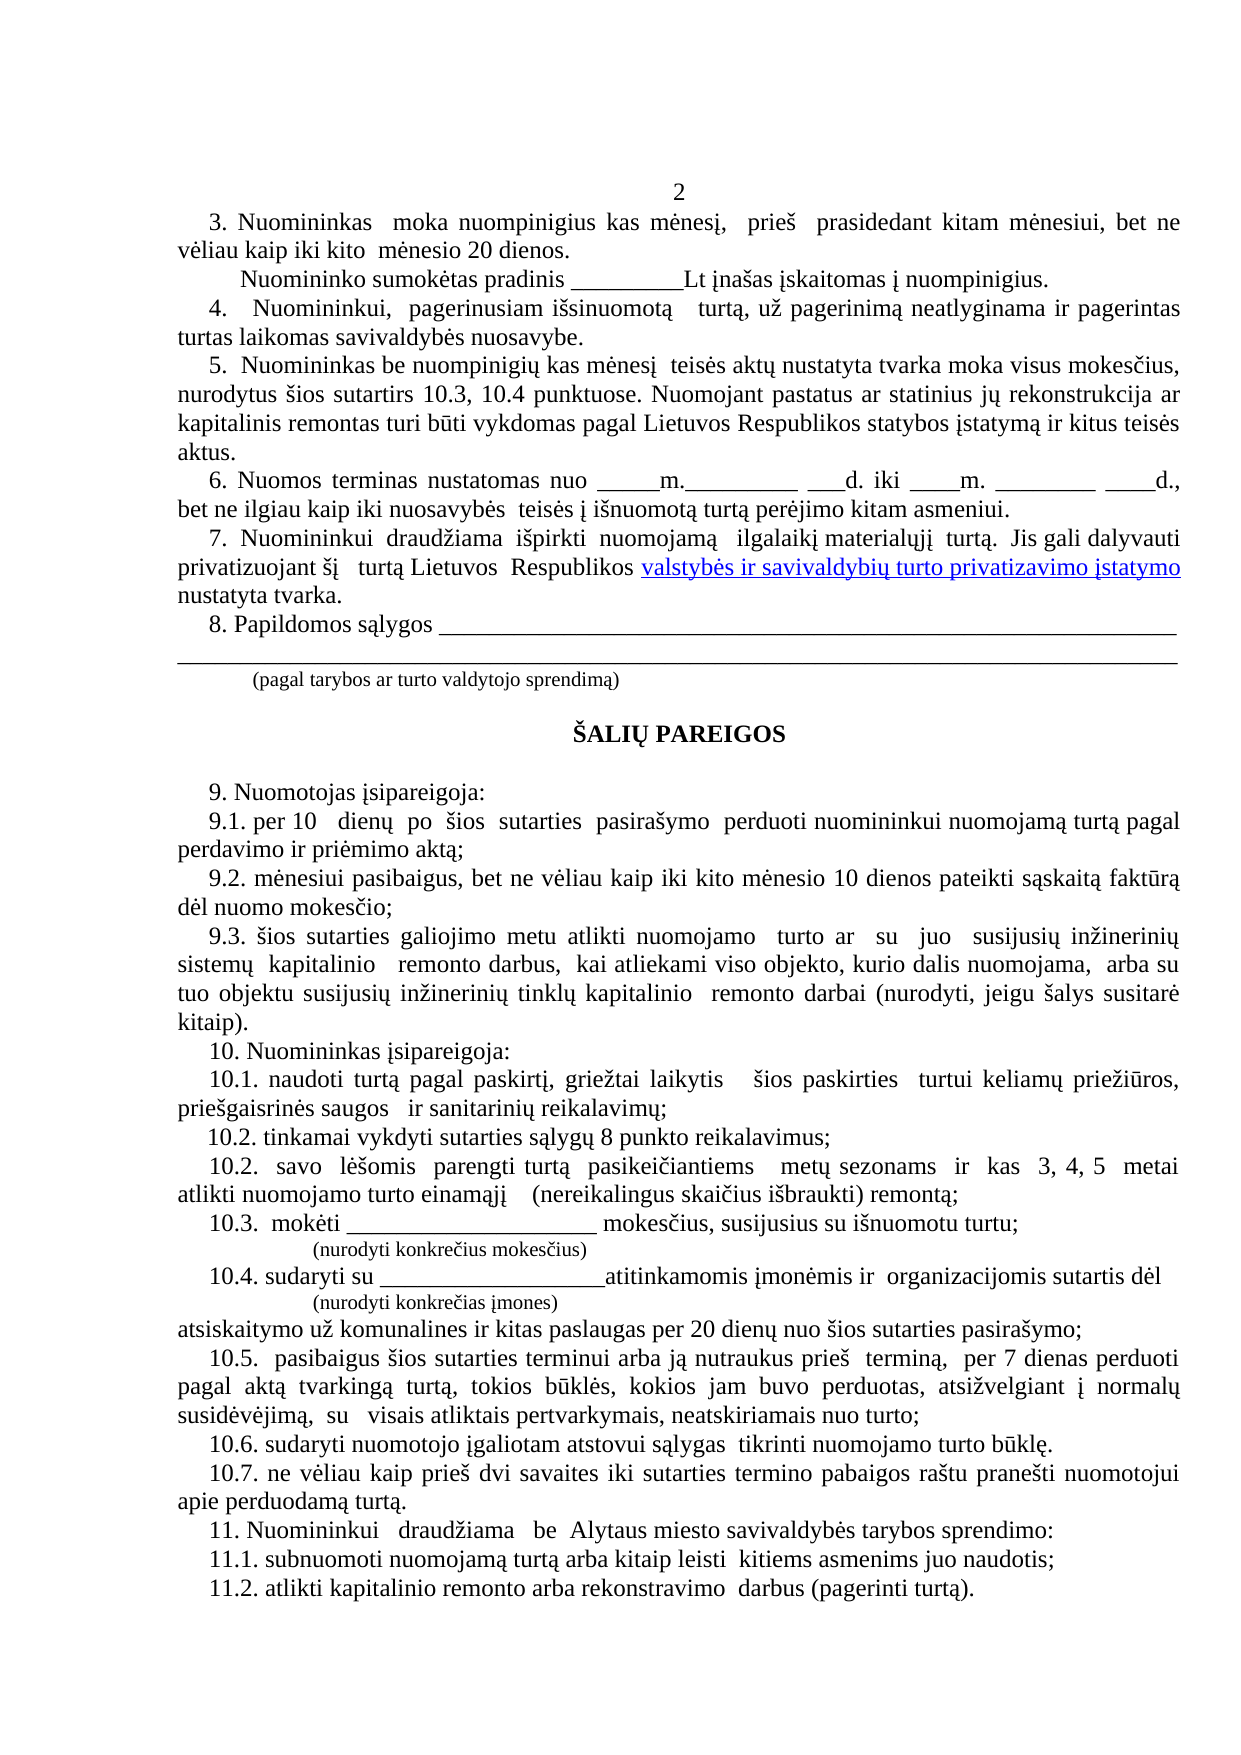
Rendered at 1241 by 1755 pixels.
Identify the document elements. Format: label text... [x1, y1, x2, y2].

text (nurodyti konkrečius mokesčius) [177, 1237, 1181, 1261]
text 3. Nuomininkas moka nuompinigius kas mėnesį, prieš prasidedant kitam mėnesiui, bet ne vėliau kaip iki kito mėnesio 20 dienos. [177, 207, 1181, 264]
text 9. Nuomotojas įsipareigoja: [177, 777, 1181, 806]
text 10.6. sudaryti nuomotojo įgaliotam atstovui sąlygas tikrinti nuomojamo turto būklę. [177, 1429, 1181, 1458]
text 10.2. savo lėšomis parengti turtą pasikeičiantiems metų sezonams ir kas 3, 4, 5 metai atlikti nuomojamo turto einamąjį (nereikalingus skaičius išbraukti) remontą; [177, 1151, 1181, 1208]
text 6. Nuomos terminas nustatomas nuo _____m._________ ___d. iki ____m. ________ ____d., bet ne ilgiau kaip iki nuosavybės teisės į išnuomotą turtą perėjimo kitam asmeniui. [177, 465, 1181, 523]
text 11. Nuomininkui draudžiama be Alytaus miesto savivaldybės tarybos sprendimo: [177, 1515, 1181, 1544]
text 7. Nuomininkui draudžiama išpirkti nuomojamą ilgalaikį materialųjį turtą. Jis gali dalyvauti privatizuojant šį turtą Lietuvos Respublikos valstybės ir savivaldybių turto privatizavimo įstatymo nustatyta tvarka. [177, 523, 1181, 609]
text 10.7. ne vėliau kaip prieš dvi savaites iki sutarties termino pabaigos raštu pranešti nuomotojui apie perduodamą turtą. [177, 1458, 1181, 1515]
text 10.4. sudaryti su __________________atitinkamomis įmonėmis ir organizacijomis sutartis dėl [177, 1261, 1181, 1290]
text (nurodyti konkrečias įmones) [177, 1290, 1181, 1314]
text 10.1. naudoti turtą pagal paskirtį, griežtai laikytis šios paskirties turtui keliamų priežiūros, priešgaisrinės saugos ir sanitarinių reikalavimų; [177, 1064, 1181, 1122]
text Nuomininko sumokėtas pradinis _________Lt įnašas įskaitomas į nuompinigius. [177, 264, 1181, 293]
text 5. Nuomininkas be nuompinigių kas mėnesį teisės aktų nustatyta tvarka moka visus mokesčius, nurodytus šios sutartirs 10.3, 10.4 punktuose. Nuomojant pastatus ar statinius jų rekonstrukcija ar kapitalinis remontas turi būti vykdomas pagal Lietuvos Respublikos statybos įstatymą ir kitus teisės aktus. [177, 350, 1181, 465]
text (pagal tarybos ar turto valdytojo sprendimą) [177, 667, 1181, 691]
text 4. Nuomininkui, pagerinusiam išsinuomotą turtą, už pagerinimą neatlyginama ir pagerintas turtas laikomas savivaldybės nuosavybe. [177, 293, 1181, 350]
text 10.2. tinkamai vykdyti sutarties sąlygų 8 punkto reikalavimus; [177, 1122, 1181, 1151]
text 9.1. per 10 dienų po šios sutarties pasirašymo perduoti nuomininkui nuomojamą turtą pagal perdavimo ir priėmimo aktą; [177, 806, 1181, 863]
text 10.3. mokėti ____________________ mokesčius, susijusius su išnuomotu turtu; [177, 1208, 1181, 1237]
text 9.3. šios sutarties galiojimo metu atlikti nuomojamo turto ar su juo susijusių inžinerinių sistemų kapitalinio remonto darbus, kai atliekami viso objekto, kurio dalis nuomojama, arba su tuo objektu susijusių inžinerinių tinklų kapitalinio remonto darbai (nurodyti, jeigu šalys susitarė kitaip). [177, 921, 1181, 1036]
text 10. Nuomininkas įsipareigoja: [177, 1036, 1181, 1064]
text 8. Papildomos sąlygos ___________________________________________________________ [177, 609, 1181, 638]
text 11.1. subnuomoti nuomojamą turtą arba kitaip leisti kitiems asmenims juo naudotis; [177, 1544, 1181, 1573]
text 11.2. atlikti kapitalinio remonto arba rekonstravimo darbus (pagerinti turtą). [177, 1573, 1181, 1601]
text ________________________________________________________________________________ [177, 638, 1181, 667]
text 10.5. pasibaigus šios sutarties terminui arba ją nutraukus prieš terminą, per 7 dienas perduoti pagal aktą tvarkingą turtą, tokios būklės, kokios jam buvo perduotas, atsižvelgiant į normalų susidėvėjimą, su visais atliktais pertvarkymais, neatskiriamais nuo turto; [177, 1343, 1181, 1429]
text atsiskaitymo už komunalines ir kitas paslaugas per 20 dienų nuo šios sutarties pasirašymo; [177, 1314, 1181, 1343]
text ŠALIŲ PAREIGOS [177, 719, 1181, 748]
text 9.2. mėnesiui pasibaigus, bet ne vėliau kaip iki kito mėnesio 10 dienos pateikti sąskaitą faktūrą dėl nuomo mokesčio; [177, 863, 1181, 921]
